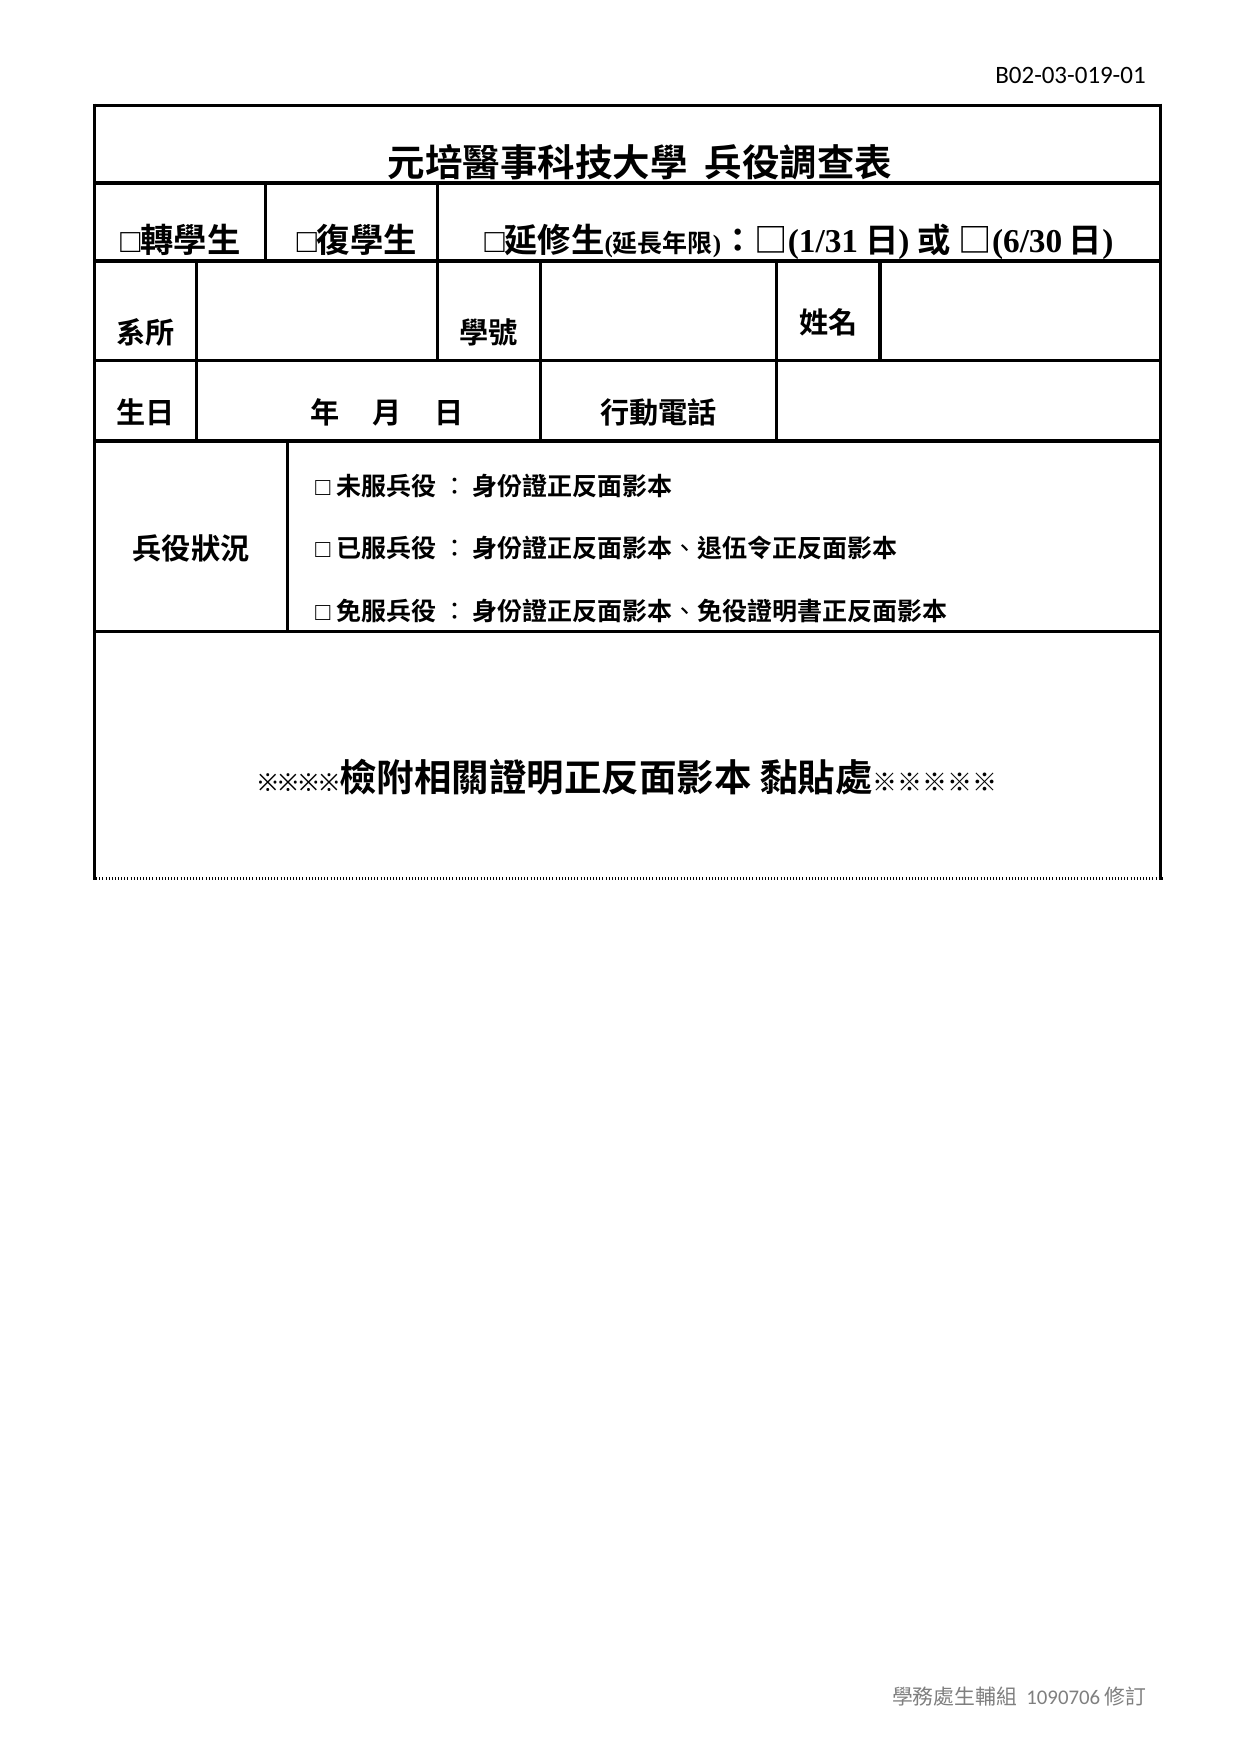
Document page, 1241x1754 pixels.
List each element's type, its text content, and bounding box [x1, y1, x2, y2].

table_cell □轉學生 [96, 185, 264, 259]
table_cell 年 月 日 [198, 362, 539, 439]
table_cell [778, 362, 1159, 439]
table_cell 兵役狀況 [96, 443, 286, 630]
table_cell ※※※※檢附相關證明正反面影本 黏貼處※※※※※ [96, 633, 1159, 877]
table_cell [198, 263, 436, 359]
table_cell 生日 [96, 362, 195, 439]
table_cell 姓名 [778, 263, 878, 359]
table_cell 行動電話 [542, 362, 775, 439]
table_cell [542, 263, 775, 359]
table_cell 系所 [96, 263, 195, 359]
table_cell □ 未服兵役 ： 身份證正反面影本 □ 已服兵役 ： 身份證正反面影本、退伍令正反面影本 □ 免服兵役 ： 身份證正反面影本、免役證明書正反面影本 [289, 443, 1159, 630]
table_cell 學號 [439, 263, 539, 359]
table_cell □復學生 [267, 185, 436, 259]
table_cell [882, 263, 1159, 359]
table_cell □延修生(延長年限)：□(1/31日) 或 □(6/30日) [439, 185, 1159, 259]
table_header 元培醫事科技大學 兵役調查表 [96, 107, 1159, 181]
